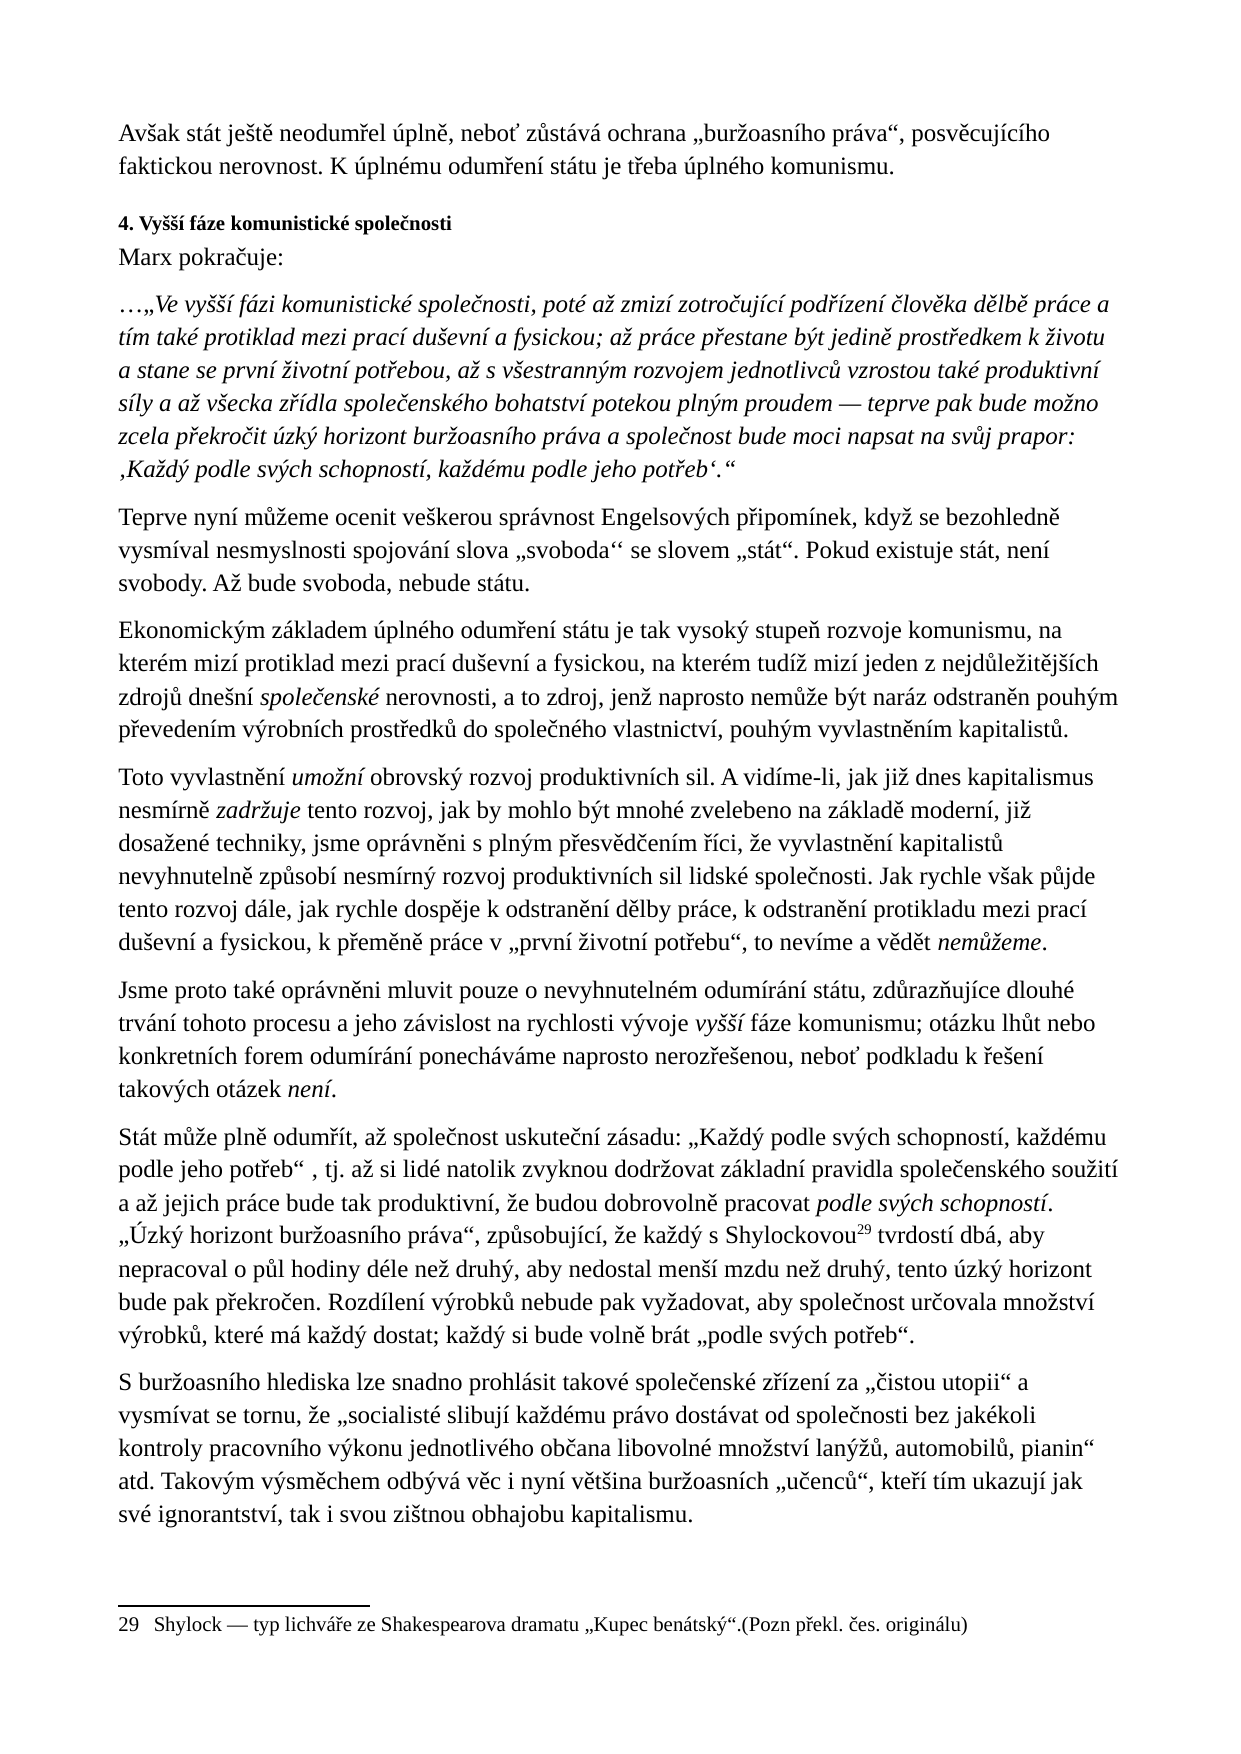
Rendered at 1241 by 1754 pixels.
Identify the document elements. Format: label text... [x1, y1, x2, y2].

text Avšak stát ještě neodumřel úplně, neboť zůstává ochrana „buržoasního práva“, posvěcujícího faktickou nerovnost. K úplnému odumření státu je třeba úplného komunismu. [118, 118, 1122, 180]
subtitle 4. Vyšší fáze komunistické společnosti [118, 211, 1122, 235]
text Ekonomickým základem úplného odumření státu je tak vysoký stupeň rozvoje komunismu, na kterém mizí protiklad mezi prací duševní a fysickou, na kterém tudíž mizí jeden z nejdůležitějších zdrojů dnešní společenské nerovnosti, a to zdroj, jenž naprosto nemůže být naráz odstraněn pouhým převedením výrobních prostředků do společného vlastnictví, pouhým vyvlastněním kapitalistů. [118, 616, 1122, 743]
text S buržoasního hlediska lze snadno prohlásit takové společenské zřízení za „čistou utopii“ a vysmívat se tornu, že „socialisté slibují každému právo dostávat od společnosti bez jakékoli kontroly pracovního výkonu jednotlivého občana libovolné množství lanýžů, automobilů, pianin“ atd. Takovým výsměchem odbývá věc i nyní většina buržoasních „učenců“, kteří tím ukazují jak své ignorantství, tak i svou zištnou obhajobu kapitalismu. [118, 1367, 1122, 1528]
text Toto vyvlastnění umožní obrovský rozvoj produktivních sil. A vidíme-li, jak již dnes kapitalismus nesmírně zadržuje tento rozvoj, jak by mohlo být mnohé zvelebeno na základě moderní, již dosažené techniky, jsme oprávněni s plným přesvědčením říci, že vyvlastnění kapitalistů nevyhnutelně způsobí nesmírný rozvoj produktivních sil lidské společnosti. Jak rychle však půjde tento rozvoj dále, jak rychle dospěje k odstranění dělby práce, k odstranění protikladu mezi prací duševní a fysickou, k přeměně práce v „první životní potřebu“, to nevíme a vědět nemůžeme. [118, 762, 1122, 956]
text …„Ve vyšší fázi komunistické společnosti, poté až zmizí zotročující podřízení člověka dělbě práce a tím také protiklad mezi prací duševní a fysickou; až práce přestane být jedině prostředkem k životu a stane se první životní potřebou, až s všestranným rozvojem jednotlivců vzrostou také produktivní síly a až všecka zřídla společenského bohatství potekou plným proudem — teprve pak bude možno zcela překročit úzký horizont buržoasního práva a společnost bude moci napsat na svůj prapor: ‚Každý podle svých schopností, každému podle jeho potřeb‘.“ [118, 289, 1122, 483]
text Shylock — typ lichváře ze Shakespearova dramatu „Kupec benátský“.(Pozn překl. čes. originálu) [118, 1612, 1122, 1636]
text Teprve nyní můžeme ocenit veškerou správnost Engelsových připomínek, když se bezohledně vysmíval nesmyslnosti spojování slova „svoboda‘‘ se slovem „stát“. Pokud existuje stát, není svobody. Až bude svoboda, nebude státu. [118, 502, 1122, 597]
text Stát může plně odumřít, až společnost uskuteční zásadu: „Každý podle svých schopností, každému podle jeho potřeb“ ‚ tj. až si lidé natolik zvyknou dodržovat základní pravidla společenského soužití a až jejich práce bude tak produktivní, že budou dobrovolně pracovat podle svých schopností. „Úzký horizont buržoasního práva“, způsobující, že každý s Shylockovou tvrdostí dbá, aby nepracoval o půl hodiny déle než druhý, aby nedostal menší mzdu než druhý, tento úzký horizont bude pak překročen. Rozdílení výrobků nebude pak vyžadovat, aby společnost určovala množství výrobků, které má každý dostat; každý si bude volně brát „podle svých potřeb“. [118, 1122, 1122, 1348]
text Marx pokračuje: [118, 242, 1122, 270]
text Jsme proto také oprávněni mluvit pouze o nevyhnutelném odumírání státu, zdůrazňujíce dlouhé trvání tohoto procesu a jeho závislost na rychlosti vývoje vyšší fáze komunismu; otázku lhůt nebo konkretních forem odumírání ponecháváme naprosto nerozřešenou, neboť podkladu k řešení takových otázek není. [118, 975, 1122, 1103]
